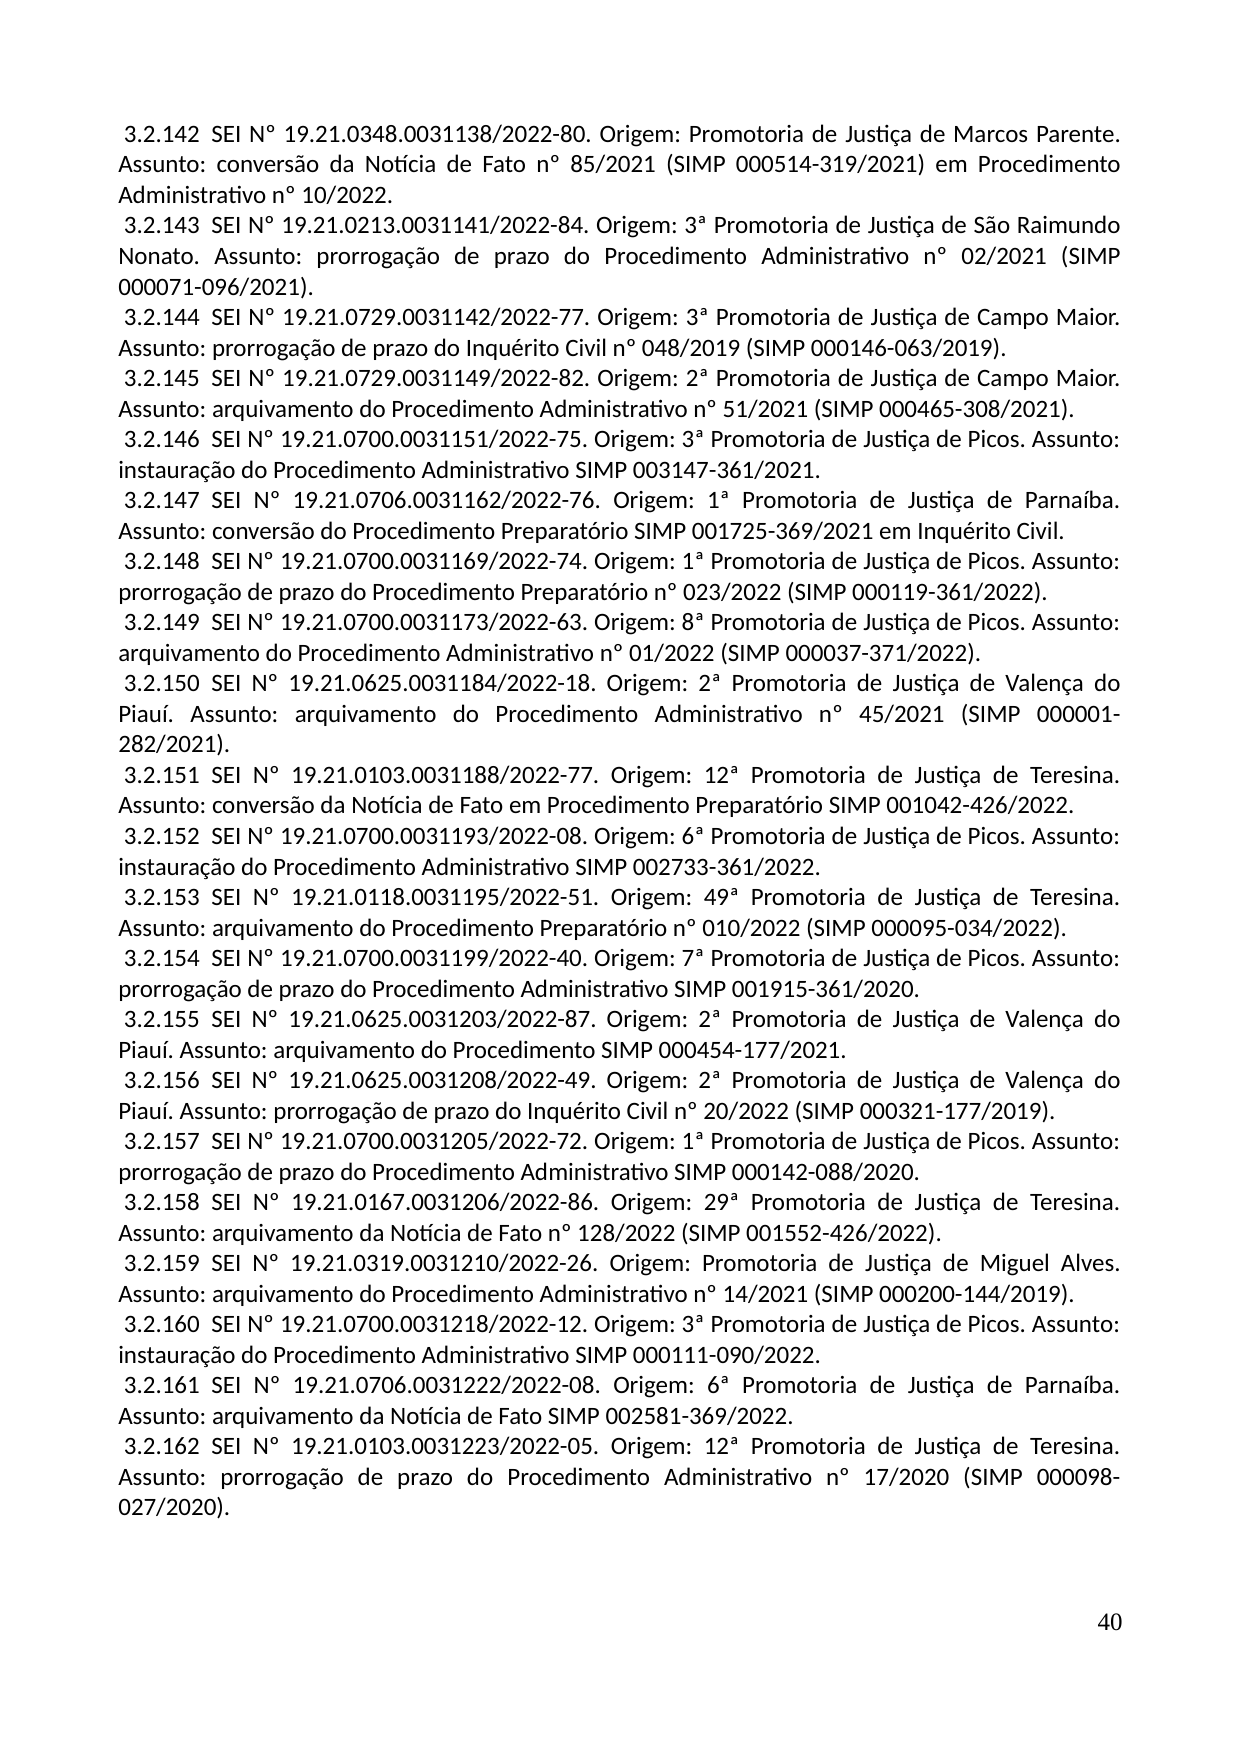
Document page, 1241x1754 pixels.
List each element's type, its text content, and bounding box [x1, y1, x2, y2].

list SEI Nº 19.21.0103.0031223/2022-05. Origem: 12ª Promotoria de Justiça de Teresina. Assunto: prorrogação de prazo do Procedimento Administrativo nº 17/2020 (SIMP 000098-027/2020). [118, 1431, 1122, 1522]
list SEI Nº 19.21.0700.0031218/2022-12. Origem: 3ª Promotoria de Justiça de Picos. Assunto: instauração do Procedimento Administrativo SIMP 000111-090/2022. [118, 1308, 1122, 1369]
list SEI Nº 19.21.0213.0031141/2022-84. Origem: 3ª Promotoria de Justiça de São Raimundo Nonato. Assunto: prorrogação de prazo do Procedimento Administrativo nº 02/2021 (SIMP 000071-096/2021). [118, 210, 1122, 301]
list SEI Nº 19.21.0729.0031142/2022-77. Origem: 3ª Promotoria de Justiça de Campo Maior. Assunto: prorrogação de prazo do Inquérito Civil nº 048/2019 (SIMP 000146-063/2019). [118, 301, 1122, 362]
list SEI Nº 19.21.0625.0031184/2022-18. Origem: 2ª Promotoria de Justiça de Valença do Piauí. Assunto: arquivamento do Procedimento Administrativo nº 45/2021 (SIMP 000001-282/2021). [118, 667, 1122, 759]
list SEI Nº 19.21.0103.0031188/2022-77. Origem: 12ª Promotoria de Justiça de Teresina. Assunto: conversão da Notícia de Fato em Procedimento Preparatório SIMP 001042-426/2022. [118, 759, 1122, 820]
list SEI Nº 19.21.0700.0031193/2022-08. Origem: 6ª Promotoria de Justiça de Picos. Assunto: instauração do Procedimento Administrativo SIMP 002733-361/2022. [118, 820, 1122, 881]
list SEI Nº 19.21.0700.0031173/2022-63. Origem: 8ª Promotoria de Justiça de Picos. Assunto: arquivamento do Procedimento Administrativo nº 01/2022 (SIMP 000037-371/2022). [118, 606, 1122, 667]
list SEI Nº 19.21.0319.0031210/2022-26. Origem: Promotoria de Justiça de Miguel Alves. Assunto: arquivamento do Procedimento Administrativo nº 14/2021 (SIMP 000200-144/2019). [118, 1247, 1122, 1308]
list SEI Nº 19.21.0706.0031222/2022-08. Origem: 6ª Promotoria de Justiça de Parnaíba. Assunto: arquivamento da Notícia de Fato SIMP 002581-369/2022. [118, 1369, 1122, 1431]
list SEI Nº 19.21.0118.0031195/2022-51. Origem: 49ª Promotoria de Justiça de Teresina. Assunto: arquivamento do Procedimento Preparatório nº 010/2022 (SIMP 000095-034/2022). [118, 881, 1122, 942]
list SEI Nº 19.21.0706.0031162/2022-76. Origem: 1ª Promotoria de Justiça de Parnaíba. Assunto: conversão do Procedimento Preparatório SIMP 001725-369/2021 em Inquérito Civil. [118, 484, 1122, 545]
list SEI Nº 19.21.0700.0031169/2022-74. Origem: 1ª Promotoria de Justiça de Picos. Assunto: prorrogação de prazo do Procedimento Preparatório nº 023/2022 (SIMP 000119-361/2022). [118, 545, 1122, 606]
list SEI Nº 19.21.0700.0031151/2022-75. Origem: 3ª Promotoria de Justiça de Picos. Assunto: instauração do Procedimento Administrativo SIMP 003147-361/2021. [118, 423, 1122, 484]
list SEI Nº 19.21.0625.0031208/2022-49. Origem: 2ª Promotoria de Justiça de Valença do Piauí. Assunto: prorrogação de prazo do Inquérito Civil nº 20/2022 (SIMP 000321-177/2019). [118, 1064, 1122, 1125]
list SEI Nº 19.21.0625.0031203/2022-87. Origem: 2ª Promotoria de Justiça de Valença do Piauí. Assunto: arquivamento do Procedimento SIMP 000454-177/2021. [118, 1003, 1122, 1064]
list SEI Nº 19.21.0729.0031149/2022-82. Origem: 2ª Promotoria de Justiça de Campo Maior. Assunto: arquivamento do Procedimento Administrativo nº 51/2021 (SIMP 000465-308/2021). [118, 362, 1122, 423]
list SEI Nº 19.21.0700.0031205/2022-72. Origem: 1ª Promotoria de Justiça de Picos. Assunto: prorrogação de prazo do Procedimento Administrativo SIMP 000142-088/2020. [118, 1125, 1122, 1186]
list SEI Nº 19.21.0348.0031138/2022-80. Origem: Promotoria de Justiça de Marcos Parente. Assunto: conversão da Notícia de Fato nº 85/2021 (SIMP 000514-319/2021) em Procedimento Administrativo nº 10/2022. [118, 118, 1122, 210]
list SEI Nº 19.21.0700.0031199/2022-40. Origem: 7ª Promotoria de Justiça de Picos. Assunto: prorrogação de prazo do Procedimento Administrativo SIMP 001915-361/2020. [118, 942, 1122, 1003]
list SEI Nº 19.21.0167.0031206/2022-86. Origem: 29ª Promotoria de Justiça de Teresina. Assunto: arquivamento da Notícia de Fato nº 128/2022 (SIMP 001552-426/2022). [118, 1186, 1122, 1247]
